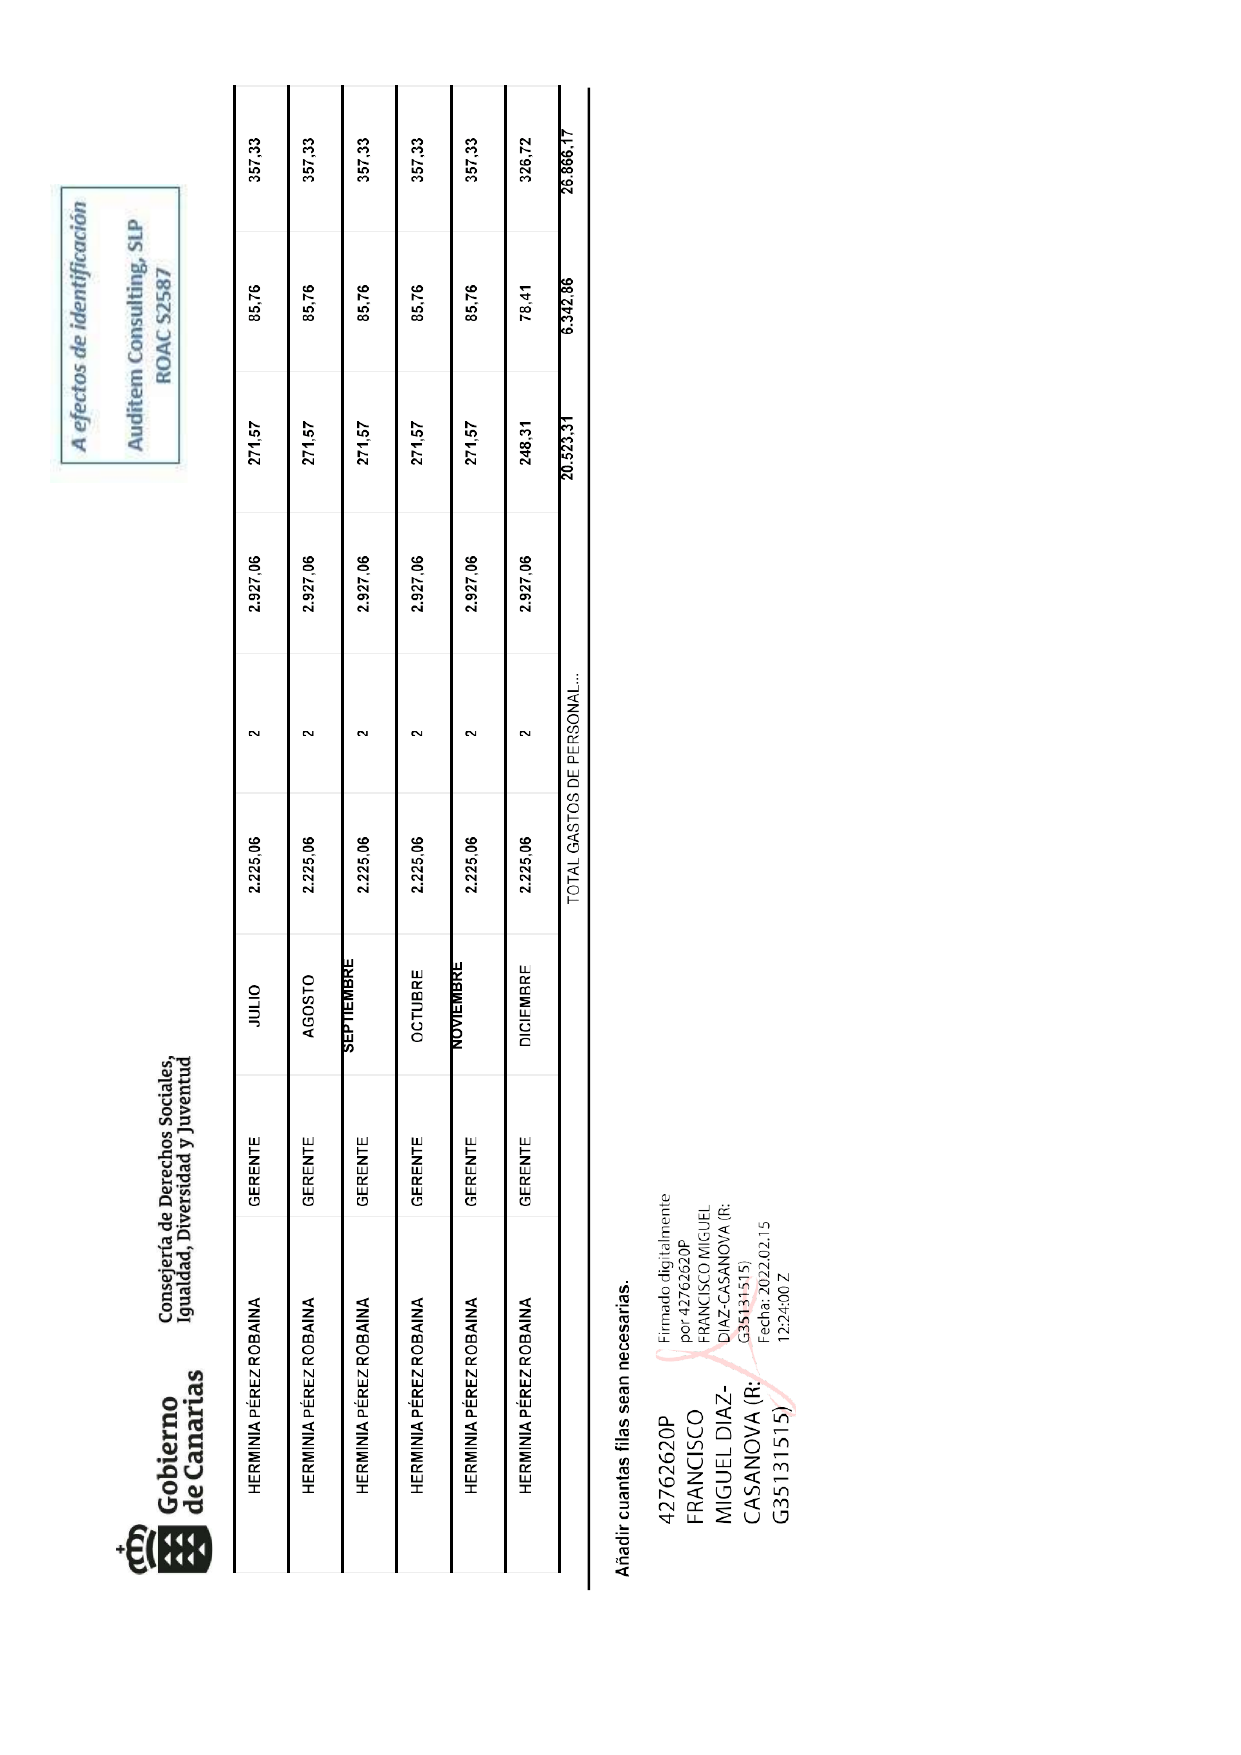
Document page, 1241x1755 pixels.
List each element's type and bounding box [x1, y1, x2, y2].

table_cell [290, 232, 341, 371]
table_cell [453, 1217, 504, 1572]
table_cell [344, 1076, 395, 1216]
table_cell [290, 513, 341, 652]
table_header [453, 87, 504, 231]
table_cell [236, 654, 287, 792]
table_cell [507, 232, 558, 371]
table_cell [344, 654, 395, 792]
table_cell [398, 794, 450, 933]
table_cell [398, 1076, 450, 1216]
table_cell [398, 513, 450, 652]
table_cell [344, 232, 395, 371]
table_cell [290, 1076, 341, 1216]
table_cell [453, 654, 504, 792]
table_header [236, 87, 287, 231]
table_cell [398, 232, 450, 371]
table_cell [453, 1076, 504, 1216]
table_cell [236, 513, 287, 652]
table_cell [236, 794, 287, 933]
table_cell [290, 935, 341, 1074]
table_cell [344, 372, 395, 512]
table_cell [507, 1076, 558, 1216]
table_cell [236, 1076, 287, 1216]
table_cell [507, 372, 558, 512]
table_cell [453, 513, 504, 652]
table_cell [398, 372, 450, 512]
table_cell [507, 794, 558, 933]
table_cell [290, 794, 341, 933]
table_cell [344, 513, 395, 652]
table_cell [290, 372, 341, 512]
table_cell [236, 372, 287, 512]
table_cell [236, 232, 287, 371]
table_cell [507, 654, 558, 792]
table_header [398, 87, 450, 231]
table_cell [236, 1217, 287, 1572]
table_cell [453, 232, 504, 371]
table_cell [236, 935, 287, 1074]
table_cell [507, 513, 558, 652]
table_cell [344, 794, 395, 933]
table_cell [344, 1217, 395, 1572]
table_cell [398, 1217, 450, 1572]
table_cell [290, 1217, 341, 1572]
table_cell [453, 794, 504, 933]
table_header [344, 87, 395, 231]
table_cell [398, 935, 450, 1074]
table_cell [453, 935, 504, 1074]
table_cell [507, 935, 558, 1074]
table_cell [290, 654, 341, 792]
table_cell [453, 372, 504, 512]
table_header [507, 87, 558, 231]
table_cell [344, 935, 395, 1074]
table_cell [398, 654, 450, 792]
table_header [290, 87, 341, 231]
table_cell [507, 1217, 558, 1572]
